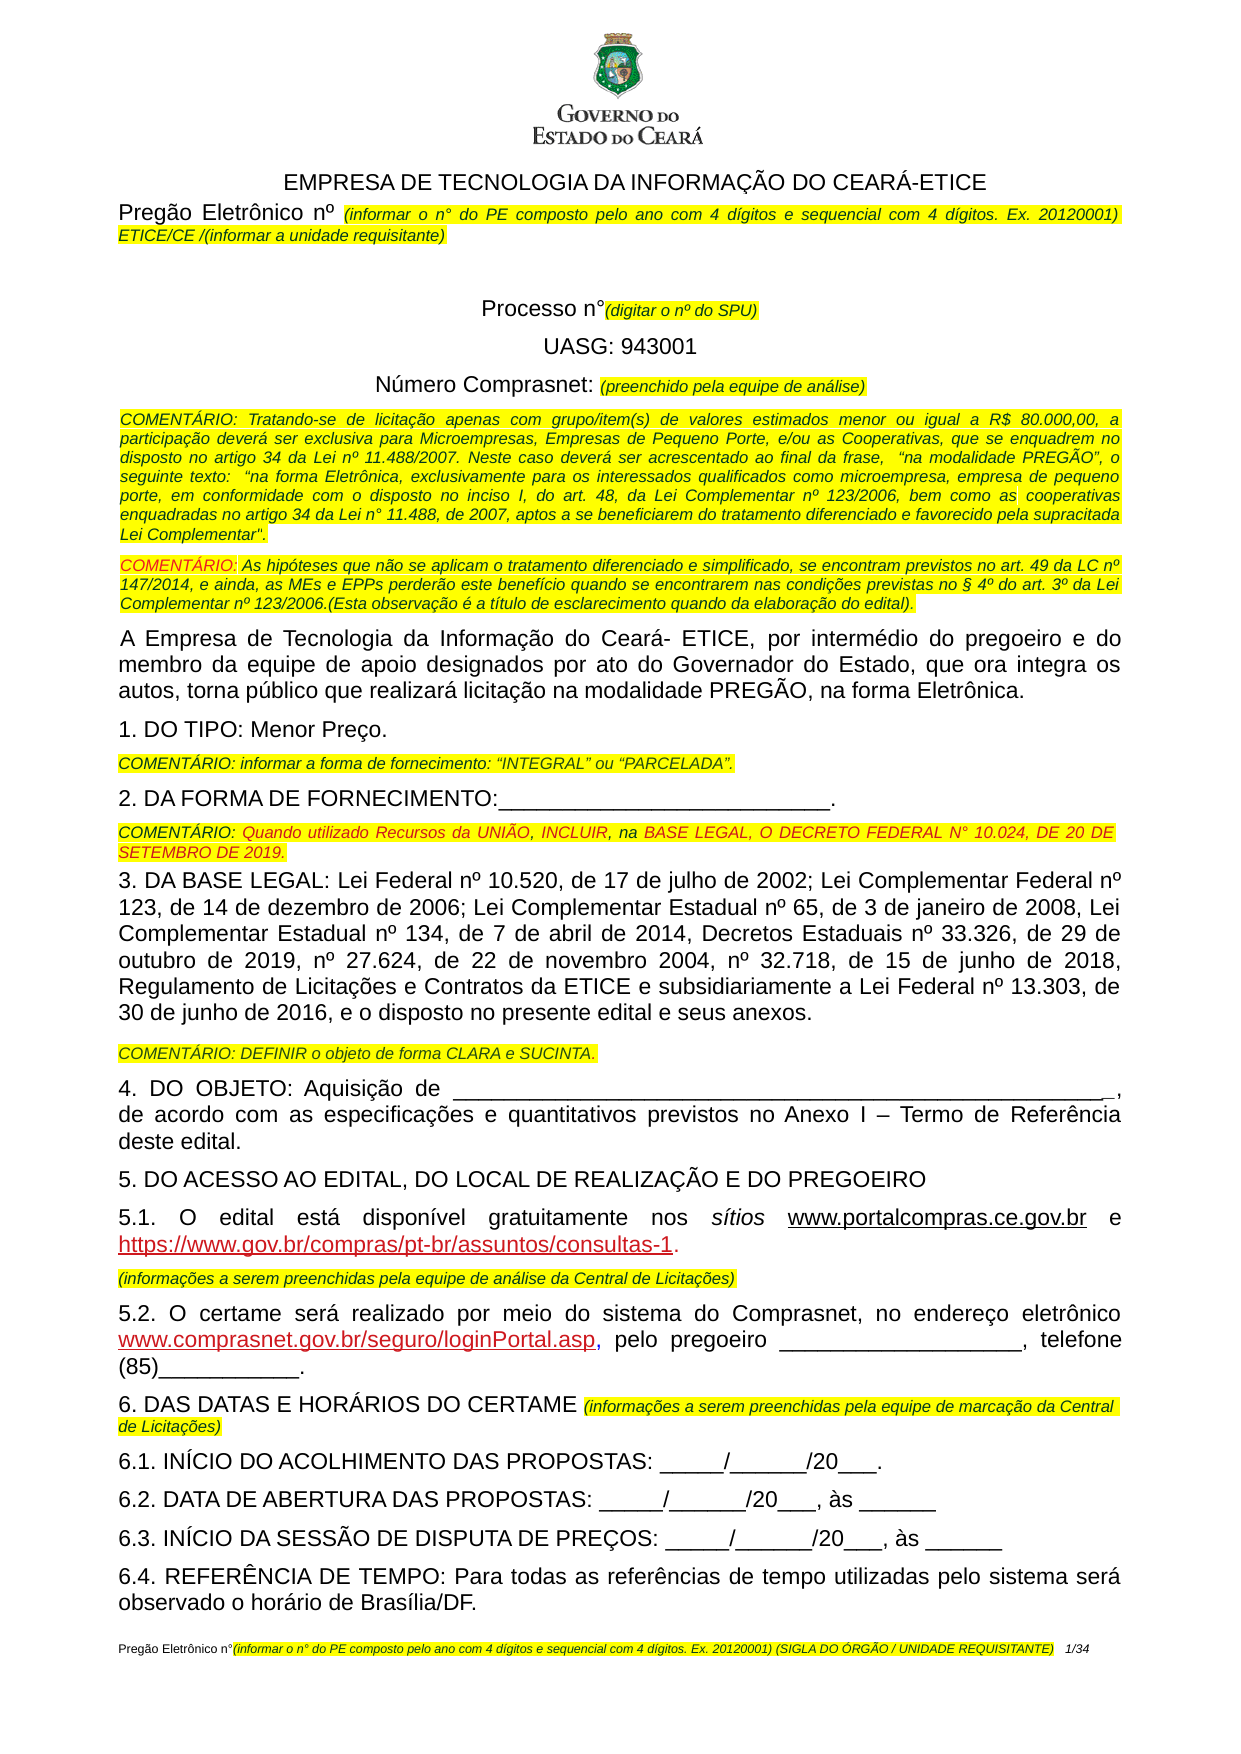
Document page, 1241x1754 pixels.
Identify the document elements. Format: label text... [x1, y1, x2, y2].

text 5.1. O edital está disponível gratuitamente nos sítios www.portalcompras.ce.gov.br e https://www.gov.br/compras/pt-br/assuntos/consultas-1. [118, 1204, 1122, 1257]
text 4. DO OBJETO: Aquisição de ____________________________________________________, de acordo com as especificações e quantitativos previstos no Anexo I – Termo de Referência deste edital. [118, 1075, 1122, 1154]
text 6.3. INÍCIO DA SESSÃO DE DISPUTA DE PREÇOS: _____/______/20___, às ______ [118, 1525, 1122, 1551]
text Número Comprasnet: (preenchido pela equipe de análise) [119, 371, 1122, 397]
text 6.1. INÍCIO DO ACOLHIMENTO DAS PROPOSTAS: _____/______/20___. [118, 1448, 1122, 1474]
text COMENTÁRIO: DEFINIR o objeto de forma CLARA e SUCINTA. [118, 1044, 1122, 1063]
text UASG: 943001 [118, 333, 1122, 359]
text 5.2. O certame será realizado por meio do sistema do Comprasnet, no endereço eletrônico www.comprasnet.gov.br/seguro/loginPortal.asp, pelo pregoeiro ___________________, telefone (85)___________. [118, 1300, 1122, 1379]
text 2. DA FORMA DE FORNECIMENTO:__________________________. [118, 785, 1122, 811]
text 1. DO TIPO: Menor Preço. [118, 716, 1122, 742]
text 5. DO ACESSO AO EDITAL, DO LOCAL DE REALIZAÇÃO E DO PREGOEIRO [118, 1166, 1122, 1192]
text A Empresa de Tecnologia da Informação do Ceará- ETICE, por intermédio do pregoeiro e do membro da equipe de apoio designados por ato do Governador do Estado, que ora integra os autos, torna público que realizará licitação na modalidade PREGÃO, na forma Eletrônica. [118, 625, 1122, 704]
text COMENTÁRIO: Tratando-se de licitação apenas com grupo/item(s) de valores estimados menor ou igual a R$ 80.000,00, a participação deverá ser exclusiva para Microempresas, Empresas de Pequeno Porte, e/ou as Cooperativas, que se enquadrem no disposto no artigo 34 da Lei nº 11.488/2007. Neste caso deverá ser acrescentado ao final da frase, “na modalidade PREGÃO”, o seguinte texto: “na forma Eletrônica, exclusivamente para os interessados qualificados como microempresa, empresa de pequeno porte, em conformidade com o disposto no inciso I, do art. 48, da Lei Complementar nº 123/2006, bem como as cooperativas enquadradas no artigo 34 da Lei n° 11.488, de 2007, aptos a se beneficiarem do tratamento diferenciado e favorecido pela supracitada Lei Complementar". [120, 409, 1122, 543]
text (informações a serem preenchidas pela equipe de análise da Central de Licitações) [118, 1269, 1122, 1288]
text 6.4. REFERÊNCIA DE TEMPO: Para todas as referências de tempo utilizadas pelo sistema será observado o horário de Brasília/DF. [118, 1563, 1122, 1616]
text COMENTÁRIO: As hipóteses que não se aplicam o tratamento diferenciado e simplificado, se encontram previstos no art. 49 da LC nº 147/2014, e ainda, as MEs e EPPs perderão este benefício quando se encontrarem nas condições previstas no § 4º do art. 3º da Lei Complementar nº 123/2006.(Esta observação é a título de esclarecimento quando da elaboração do edital). [120, 555, 1122, 613]
text COMENTÁRIO: Quando utilizado Recursos da UNIÃO, INCLUIR, na BASE LEGAL, O DECRETO FEDERAL N° 10.024, DE 20 DE SETEMBRO DE 2019. [118, 823, 1116, 862]
text Pregão Eletrônico nº (informar o n° do PE composto pelo ano com 4 dígitos e sequencial com 4 dígitos. Ex. 20120001) ETICE/CE /(informar a unidade requisitante) [118, 199, 1122, 244]
text Processo n°(digitar o nº do SPU) [118, 295, 1122, 321]
text 6.2. DATA DE ABERTURA DAS PROPOSTAS: _____/______/20___, às ______ [118, 1486, 1122, 1513]
text 6. DAS DATAS E HORÁRIOS DO CERTAME (informações a serem preenchidas pela equipe de marcação da Central de Licitações) [118, 1391, 1122, 1436]
text COMENTÁRIO: informar a forma de fornecimento: “INTEGRAL” ou “PARCELADA”. [118, 754, 1122, 773]
text 3. DA BASE LEGAL: Lei Federal nº 10.520, de 17 de julho de 2002; Lei Complementar Federal nº 123, de 14 de dezembro de 2006; Lei Complementar Estadual nº 65, de 3 de janeiro de 2008, Lei Complementar Estadual nº 134, de 7 de abril de 2014, Decretos Estaduais nº 33.326, de 29 de outubro de 2019, nº 27.624, de 22 de novembro 2004, nº 32.718, de 15 de junho de 2018, Regulamento de Licitações e Contratos da ETICE e subsidiariamente a Lei Federal nº 13.303, de 30 de junho de 2016, e o disposto no presente edital e seus anexos. [118, 867, 1122, 1026]
